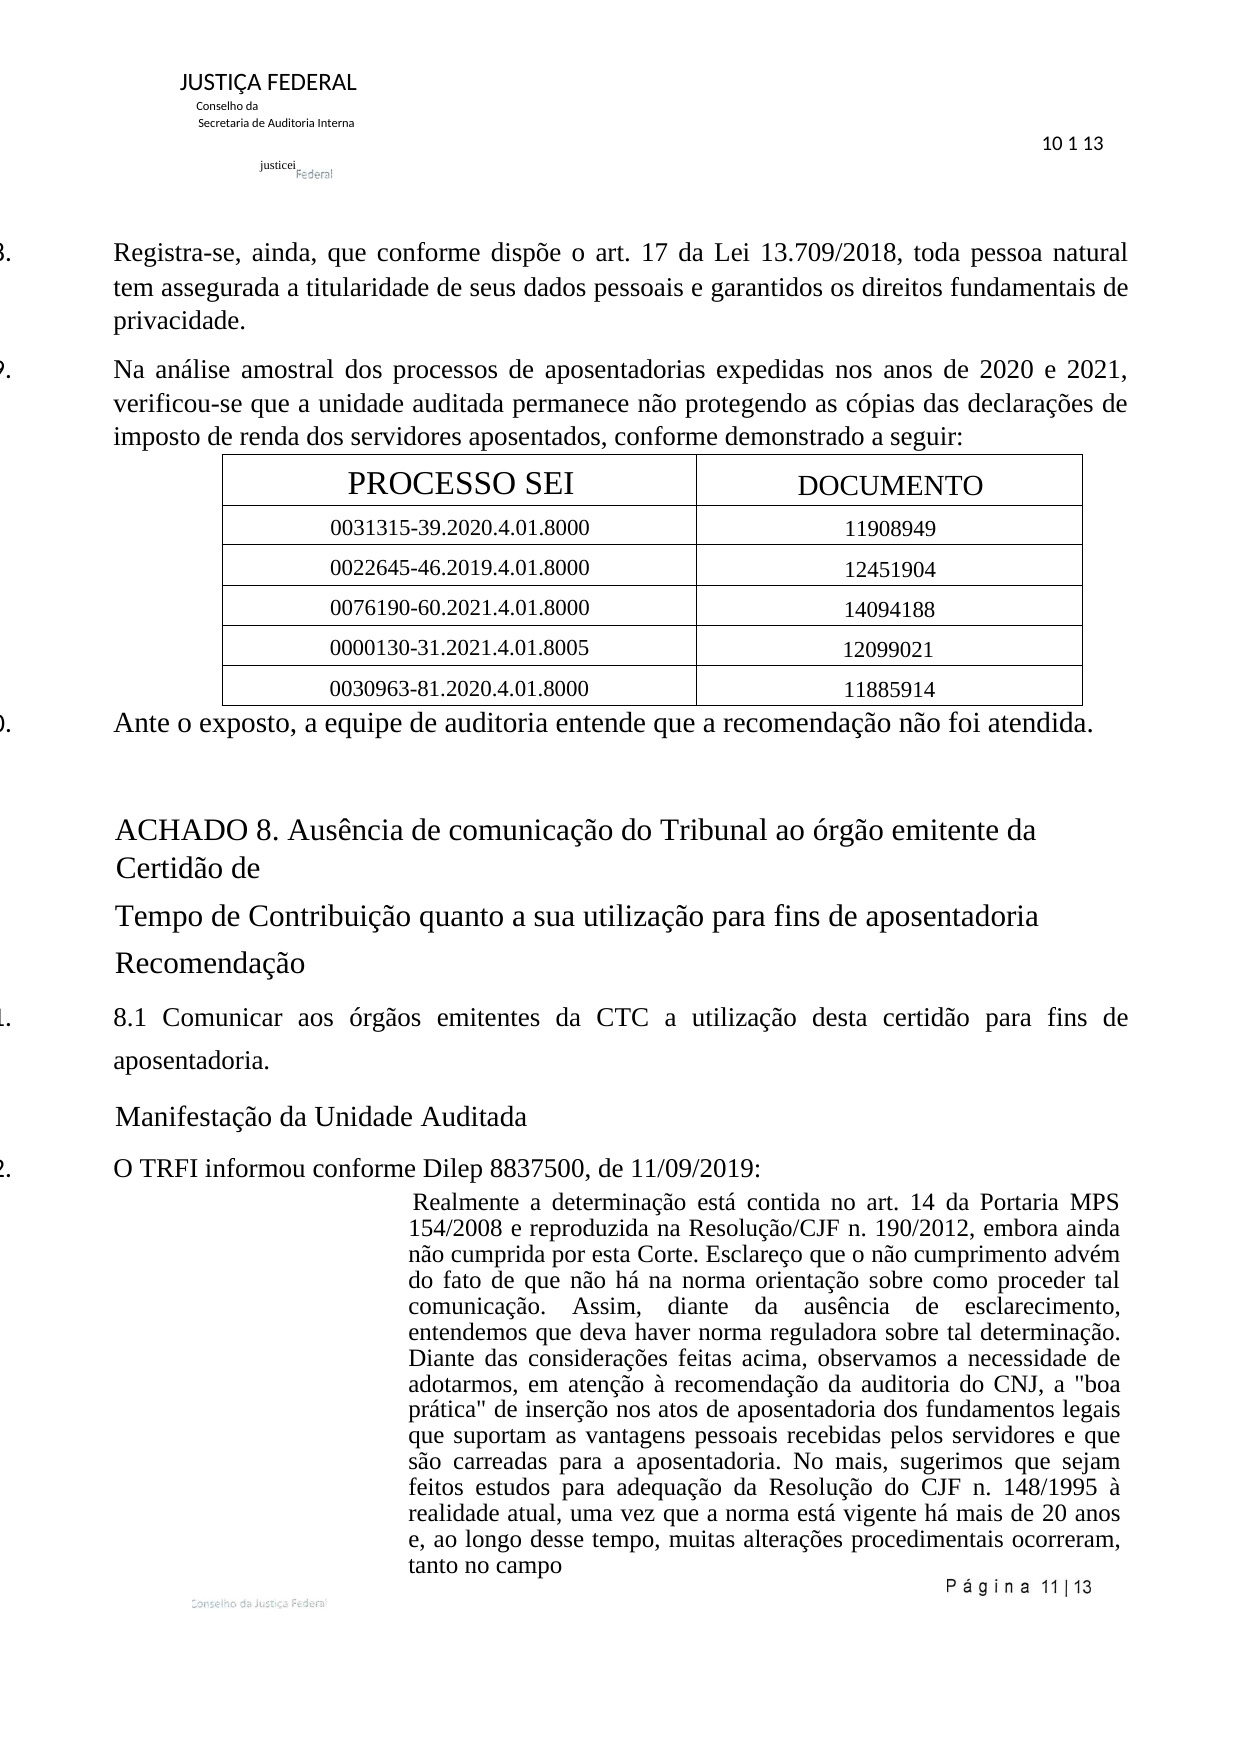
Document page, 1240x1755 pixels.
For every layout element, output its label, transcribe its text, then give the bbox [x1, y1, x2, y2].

table_cell 11885914 [697, 666, 1082, 705]
text Tempo de Contribuição quanto a sua utilização para fins de aposentadoria [114, 897, 1131, 933]
text justicei [260, 157, 1131, 178]
table_cell 0022645-46.2019.4.01.8000 [223, 545, 696, 584]
table_header DOCUMENTO [697, 455, 1082, 504]
text 10 1 13 [113, 130, 1103, 156]
table_cell 0030963-81.2020.4.01.8000 [223, 666, 696, 705]
text ACHADO 8. Ausência de comunicação do Tribunal ao órgão emitente da Certidão de [114, 811, 1131, 885]
list Registra-se, ainda, que conforme dispõe o art. 17 da Lei 13.709/2018, toda pessoa natural tem assegurada a titularidade de seus dados pessoais e garantidos os direitos fundamentais de privacidade. [0, 236, 1129, 335]
list Na análise amostral dos processos de aposentadorias expedidas nos anos de 2020 e 2021, verificou-se que a unidade auditada permanece não protegendo as cópias das declarações de imposto de renda dos servidores aposentados, conforme demonstrado a seguir: [0, 352, 1129, 452]
table_cell 0076190-60.2021.4.01.8000 [223, 586, 696, 624]
list 8.1 Comunicar aos órgãos emitentes da CTC a utilização desta certidão para fins de aposentadoria. [0, 1000, 1129, 1075]
table_cell 12451904 [697, 545, 1082, 584]
table_cell 11908949 [697, 506, 1082, 544]
text Recomendação [114, 945, 1131, 981]
list Ante o exposto, a equipe de auditoria entende que a recomendação não foi atendida. [0, 705, 1129, 739]
table_cell 12099021 [697, 626, 1082, 665]
table_cell 0000130-31.2021.4.01.8005 [223, 626, 696, 665]
text Realmente a determinação está contida no art. 14 da Portaria MPS 154/2008 e reproduzida na Resolução/CJF n. 190/2012, embora ainda não cumprida por esta Corte. Esclareço que o não cumprimento advém do fato de que não há na norma orientação sobre como proceder tal comunicação. Assim, diante da ausência de esclarecimento, entendemos que deva haver norma reguladora sobre tal determinação. Diante das considerações feitas acima, observamos a necessidade de adotarmos, em atenção à recomendação da auditoria do CNJ, a "boa prática" de inserção nos atos de aposentadoria dos fundamentos legais que suportam as vantagens pessoais recebidas pelos servidores e que são carreadas para a aposentadoria. No mais, sugerimos que sejam feitos estudos para adequação da Resolução do CJF n. 148/1995 à realidade atual, uma vez que a norma está vigente há mais de 20 anos e, ao longo desse tempo, muitas alterações procedimentais ocorreram, tanto no campo [408, 1190, 1121, 1579]
table_cell 14094188 [697, 586, 1082, 624]
table_header PROCESSO SEI [223, 455, 696, 504]
text Manifestação da Unidade Auditada [115, 1099, 1131, 1133]
list O TRFI informou conforme Dilep 8837500, de 11/09/2019: [0, 1151, 1129, 1184]
table_cell 0031315-39.2020.4.01.8000 [223, 506, 696, 544]
